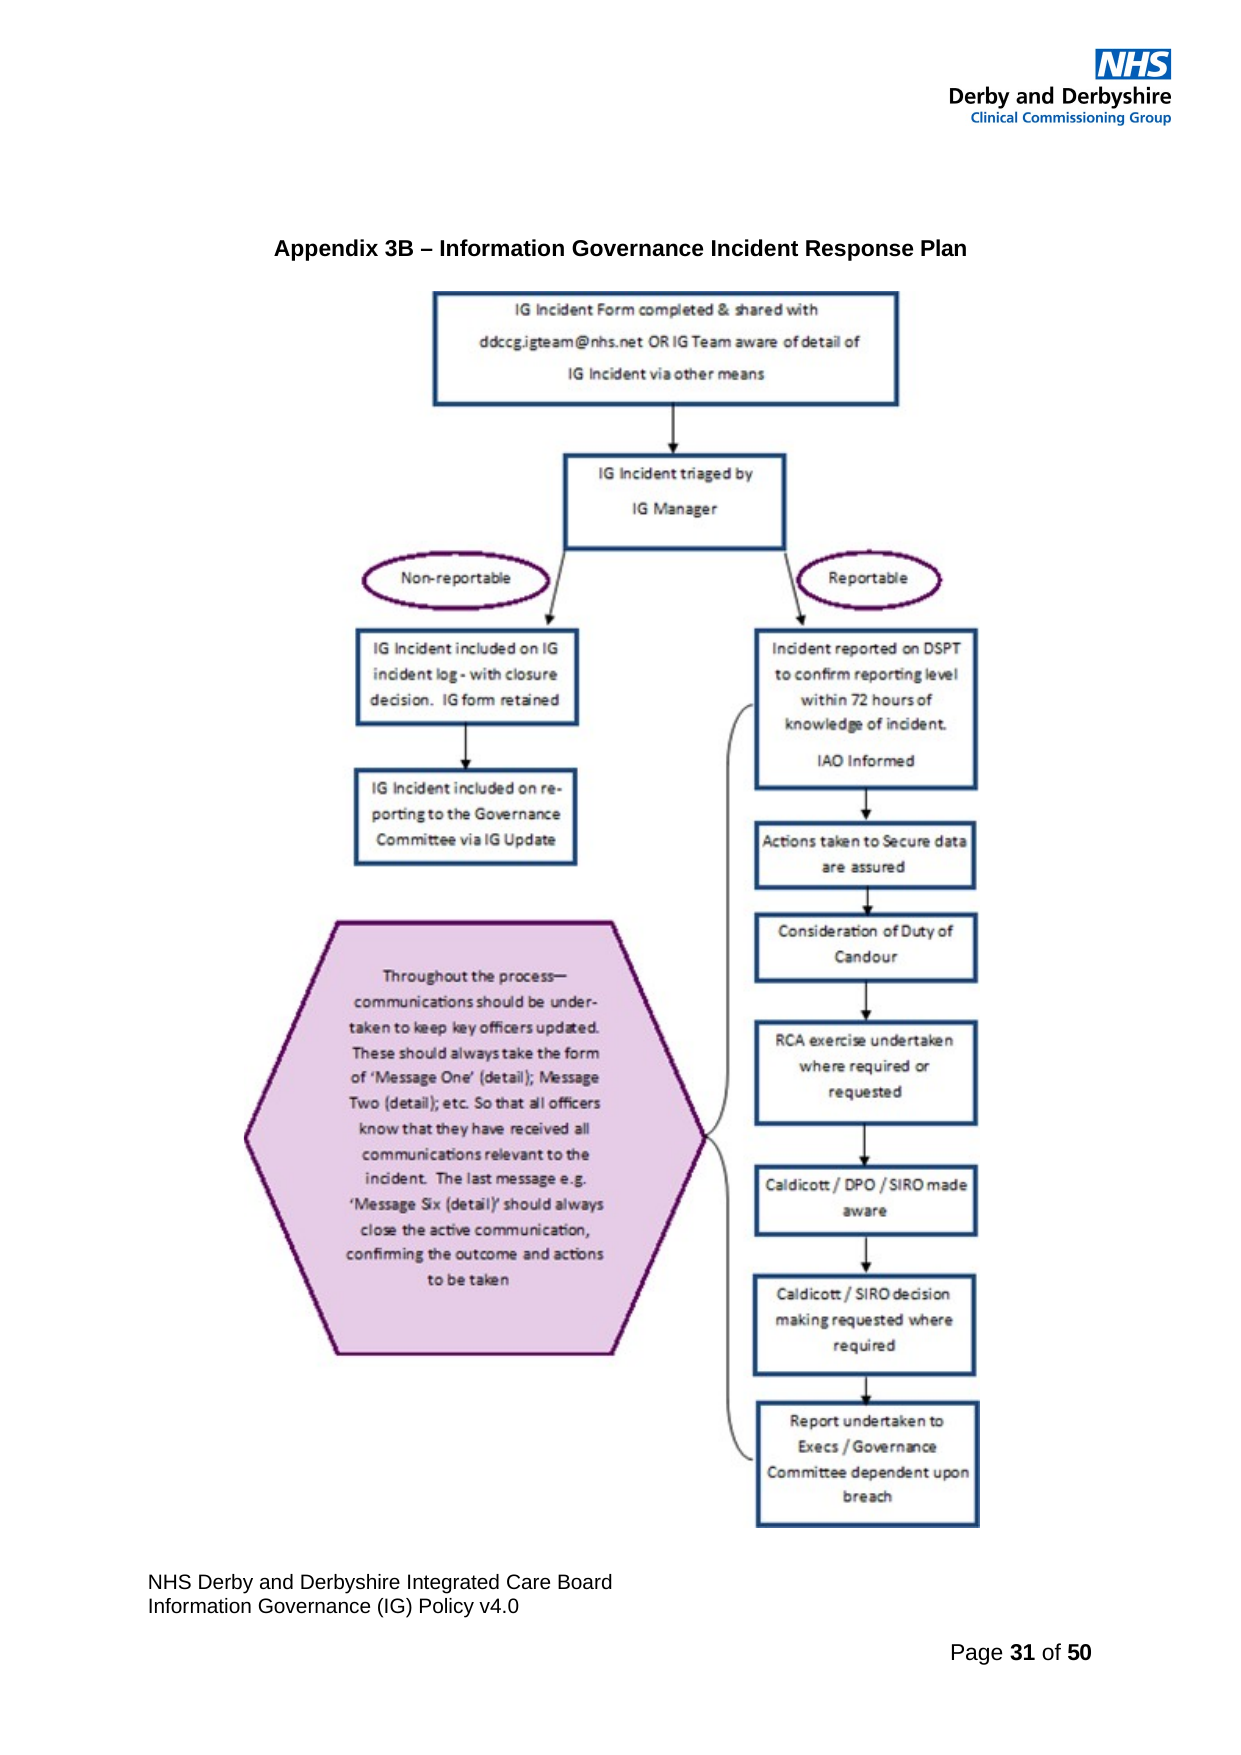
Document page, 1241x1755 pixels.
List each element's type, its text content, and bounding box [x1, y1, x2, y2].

subtitle Appendix 3B – Information Governance Incident Response Plan [274, 235, 967, 261]
